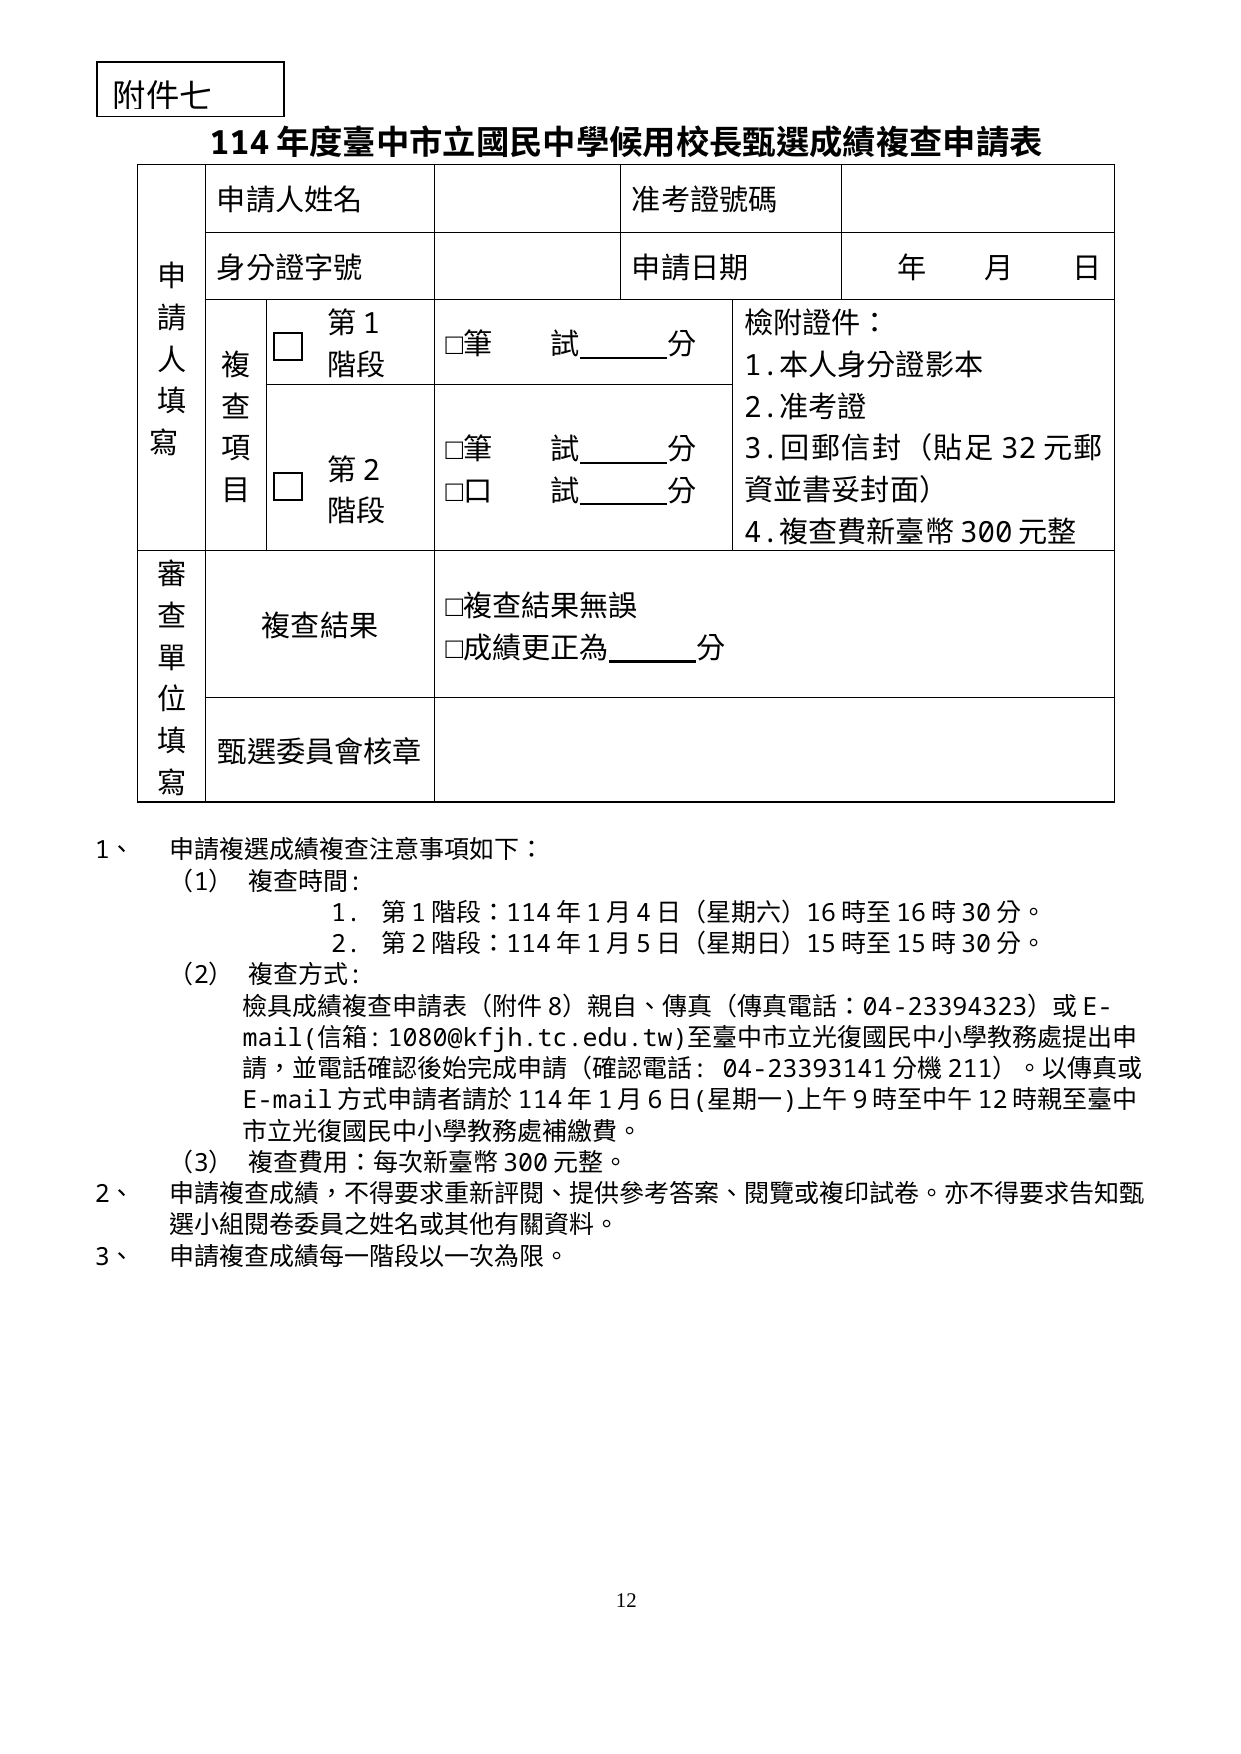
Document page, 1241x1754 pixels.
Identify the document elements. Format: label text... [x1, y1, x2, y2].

table_cell 年 月 日 [842, 233, 1114, 299]
table_cell 審查單位填寫 [138, 551, 205, 801]
table_header 申請人姓名 [206, 165, 434, 232]
table_header [435, 165, 620, 232]
table_header 申請人填 寫 [138, 165, 205, 550]
list 申請複查成績，不得要求重新評閱、提供參考答案、閱覽或複印試卷。亦不得要求告知甄選小組閱卷委員之姓名或其他有關資料。 [94, 1177, 1157, 1240]
text [98, 63, 283, 116]
list 第1階段：114年1月4日（星期六）16時至16時30分。 [331, 896, 1157, 927]
table_cell 第1 階段 [267, 300, 434, 384]
table_cell 第2 階段 [267, 385, 434, 550]
table_cell [435, 233, 620, 299]
table_cell 身分證字號 [206, 233, 434, 299]
table_cell 複查結果 [206, 551, 434, 697]
table_cell □複查結果無誤 □成績更正為 分 [435, 551, 1114, 697]
table_cell [435, 698, 1114, 801]
table_cell 檢附證件： 1.本人身分證影本 2.准考證 3.回郵信封（貼足32元郵資並書妥封面） 4.複查費新臺幣300元整 [733, 300, 1114, 550]
table_cell 複查項目 [206, 300, 266, 550]
table_cell □筆 試 分 □口 試 分 [435, 385, 732, 550]
list 申請複選成績複查注意事項如下： [94, 834, 1157, 865]
table_header 准考證號碼 [621, 165, 841, 232]
list 複查方式: [168, 959, 1157, 990]
text 檢具成績複查申請表（附件8）親自、傳真（傳真電話：04-23394323）或E-mail(信箱: 1080@kfjh.tc.edu.tw)至臺中市立光復國民中小學教務處提出申請，並電話確認後始完成申請（確認電話: 04-23393141分機211）。以傳真或E-mail方式申請者請於114年1月6日(星期一)上午9時至中午12時親至臺中市立光復國民中小學教務處補繳費。 [242, 990, 1157, 1146]
table_cell 申請日期 [621, 233, 841, 299]
table_cell 甄選委員會核章 [206, 698, 434, 801]
text 附件七 [113, 70, 268, 108]
list 第2階段：114年1月5日（星期日）15時至15時30分。 [331, 927, 1157, 959]
text 114年度臺中市立國民中學候用校長甄選成績複查申請表 [94, 118, 1157, 164]
list 複查時間: [168, 865, 1157, 896]
table_cell □筆 試 分 [435, 300, 732, 384]
list 申請複查成績每一階段以一次為限。 [94, 1240, 1157, 1271]
table_header [842, 165, 1114, 232]
list 複查費用：每次新臺幣300元整。 [168, 1146, 1157, 1177]
